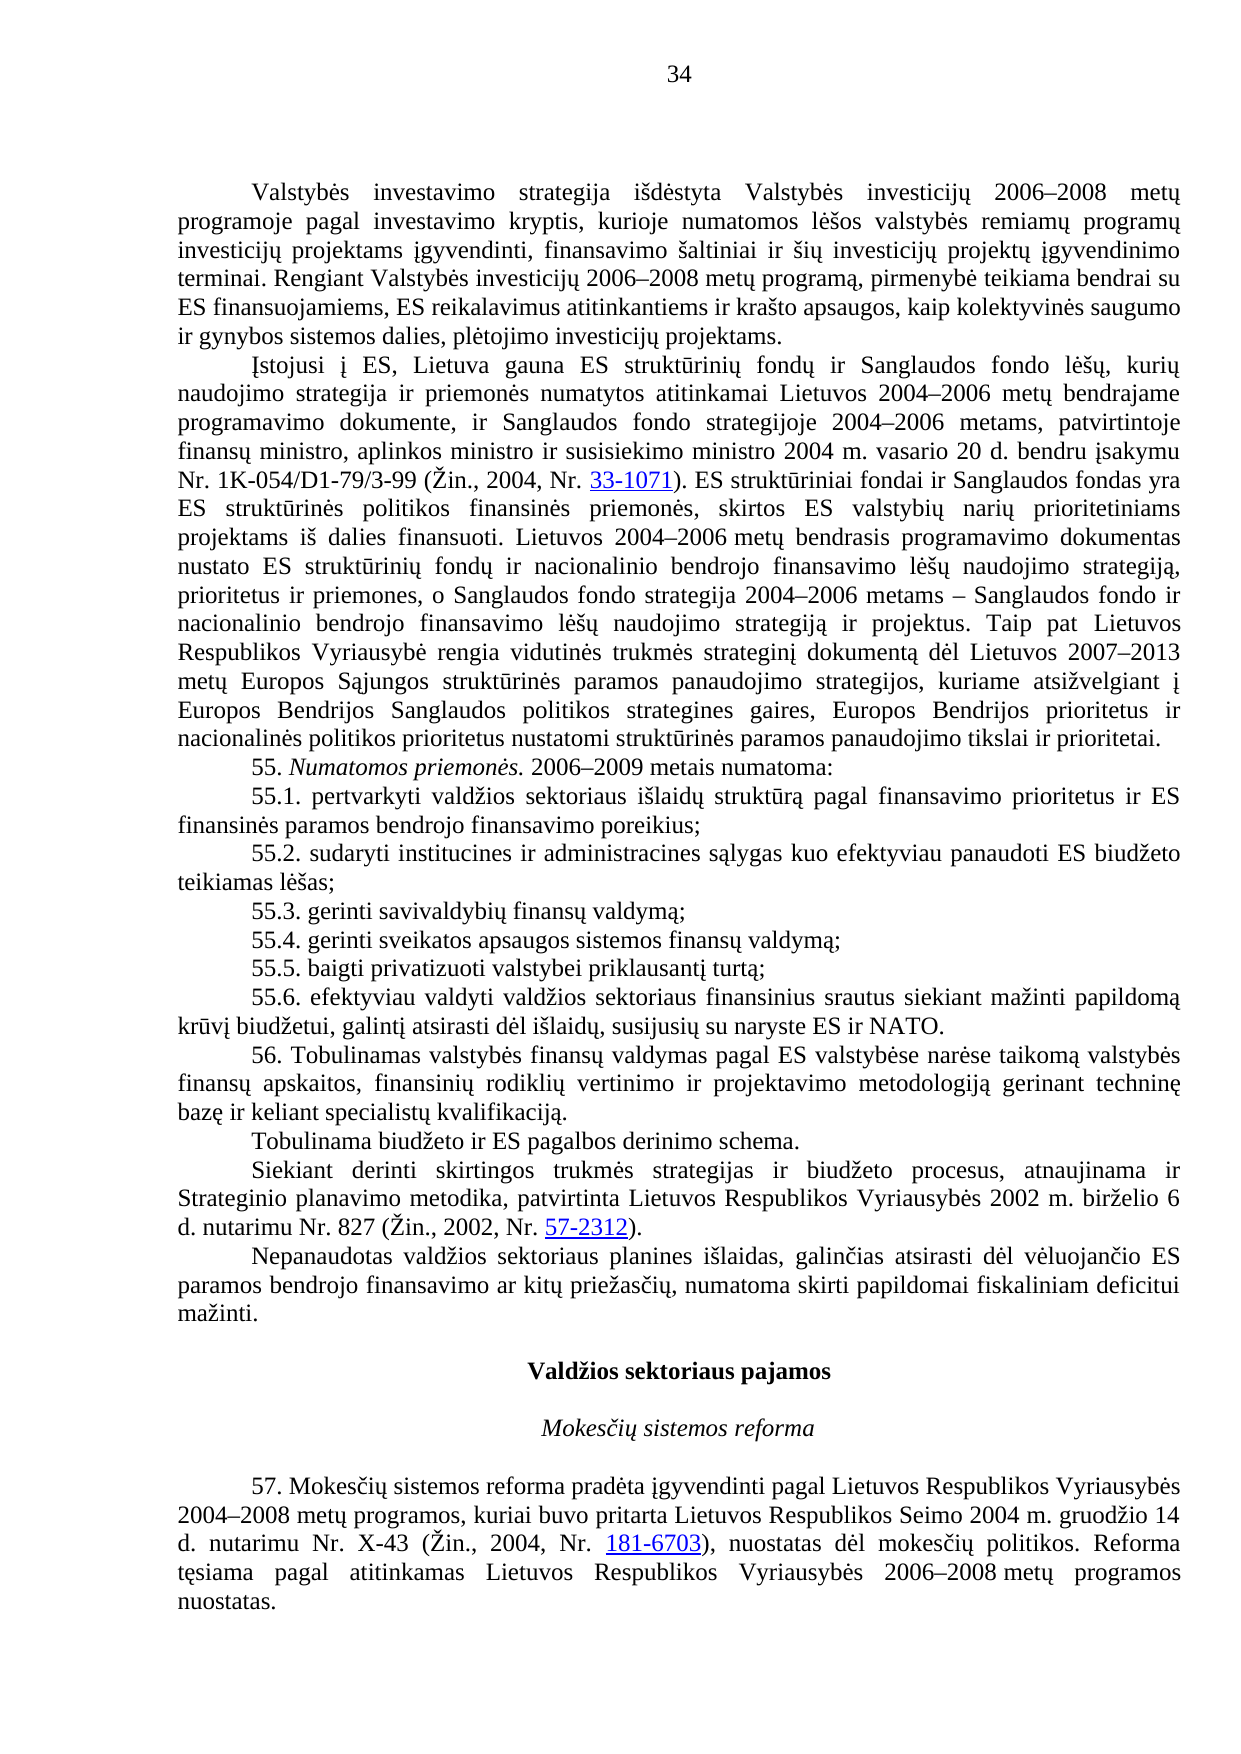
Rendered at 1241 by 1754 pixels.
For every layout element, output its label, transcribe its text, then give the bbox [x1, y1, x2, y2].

text 56. Tobulinamas valstybės finansų valdymas pagal ES valstybėse narėse taikomą valstybės finansų apskaitos, finansinių rodiklių vertinimo ir projektavimo metodologiją gerinant techninę bazę ir keliant specialistų kvalifikaciją. [177, 1040, 1181, 1126]
text 55. Numatomos priemonės. 2006–2009 metais numatoma: [177, 752, 1181, 781]
text Valstybės investavimo strategija išdėstyta Valstybės investicijų 2006–2008 metų programoje pagal investavimo kryptis, kurioje numatomos lėšos valstybės remiamų programų investicijų projektams įgyvendinti, finansavimo šaltiniai ir šių investicijų projektų įgyvendinimo terminai. Rengiant Valstybės investicijų 2006–2008 metų programą, pirmenybė teikiama bendrai su ES finansuojamiems, ES reikalavimus atitinkantiems ir krašto apsaugos, kaip kolektyvinės saugumo ir gynybos sistemos dalies, plėtojimo investicijų projektams. [177, 177, 1181, 350]
text Siekiant derinti skirtingos trukmės strategijas ir biudžeto procesus, atnaujinama ir Strateginio planavimo metodika, patvirtinta Lietuvos Respublikos Vyriausybės 2002 m. birželio 6 d. nutarimu Nr. 827 (Žin., 2002, Nr. 57-2312). [177, 1155, 1181, 1241]
text Tobulinama biudžeto ir ES pagalbos derinimo schema. [177, 1126, 1181, 1155]
text Įstojusi į ES, Lietuva gauna ES struktūrinių fondų ir Sanglaudos fondo lėšų, kurių naudojimo strategija ir priemonės numatytos atitinkamai Lietuvos 2004–2006 metų bendrajame programavimo dokumente, ir Sanglaudos fondo strategijoje 2004–2006 metams, patvirtintoje finansų ministro, aplinkos ministro ir susisiekimo ministro 2004 m. vasario 20 d. bendru įsakymu Nr. 1K-054/D1-79/3-99 (Žin., 2004, Nr. 33-1071). ES struktūriniai fondai ir Sanglaudos fondas yra ES struktūrinės politikos finansinės priemonės, skirtos ES valstybių narių prioritetiniams projektams iš dalies finansuoti. Lietuvos 2004–2006 metų bendrasis programavimo dokumentas nustato ES struktūrinių fondų ir nacionalinio bendrojo finansavimo lėšų naudojimo strategiją, prioritetus ir priemones, o Sanglaudos fondo strategija 2004–2006 metams – Sanglaudos fondo ir nacionalinio bendrojo finansavimo lėšų naudojimo strategiją ir projektus. Taip pat Lietuvos Respublikos Vyriausybė rengia vidutinės trukmės strateginį dokumentą dėl Lietuvos 2007–2013 metų Europos Sąjungos struktūrinės paramos panaudojimo strategijos, kuriame atsižvelgiant į Europos Bendrijos Sanglaudos politikos strategines gaires, Europos Bendrijos prioritetus ir nacionalinės politikos prioritetus nustatomi struktūrinės paramos panaudojimo tikslai ir prioritetai. [177, 350, 1181, 752]
text Valdžios sektoriaus pajamos [177, 1356, 1181, 1385]
text Mokesčių sistemos reforma [177, 1413, 1181, 1442]
text 55.1. pertvarkyti valdžios sektoriaus išlaidų struktūrą pagal finansavimo prioritetus ir ES finansinės paramos bendrojo finansavimo poreikius; [177, 781, 1181, 838]
text 55.6. efektyviau valdyti valdžios sektoriaus finansinius srautus siekiant mažinti papildomą krūvį biudžetui, galintį atsirasti dėl išlaidų, susijusių su naryste ES ir NATO. [177, 982, 1181, 1040]
text Nepanaudotas valdžios sektoriaus planines išlaidas, galinčias atsirasti dėl vėluojančio ES paramos bendrojo finansavimo ar kitų priežasčių, numatoma skirti papildomai fiskaliniam deficitui mažinti. [177, 1241, 1181, 1327]
text 55.2. sudaryti institucines ir administracines sąlygas kuo efektyviau panaudoti ES biudžeto teikiamas lėšas; [177, 838, 1181, 896]
text 55.4. gerinti sveikatos apsaugos sistemos finansų valdymą; [177, 925, 1181, 953]
text 57. Mokesčių sistemos reforma pradėta įgyvendinti pagal Lietuvos Respublikos Vyriausybės 2004–2008 metų programos, kuriai buvo pritarta Lietuvos Respublikos Seimo 2004 m. gruodžio 14 d. nutarimu Nr. X-43 (Žin., 2004, Nr. 181-6703), nuostatas dėl mokesčių politikos. Reforma tęsiama pagal atitinkamas Lietuvos Respublikos Vyriausybės 2006–2008 metų programos nuostatas. [177, 1471, 1181, 1615]
text 55.3. gerinti savivaldybių finansų valdymą; [177, 896, 1181, 925]
text 55.5. baigti privatizuoti valstybei priklausantį turtą; [177, 953, 1181, 982]
